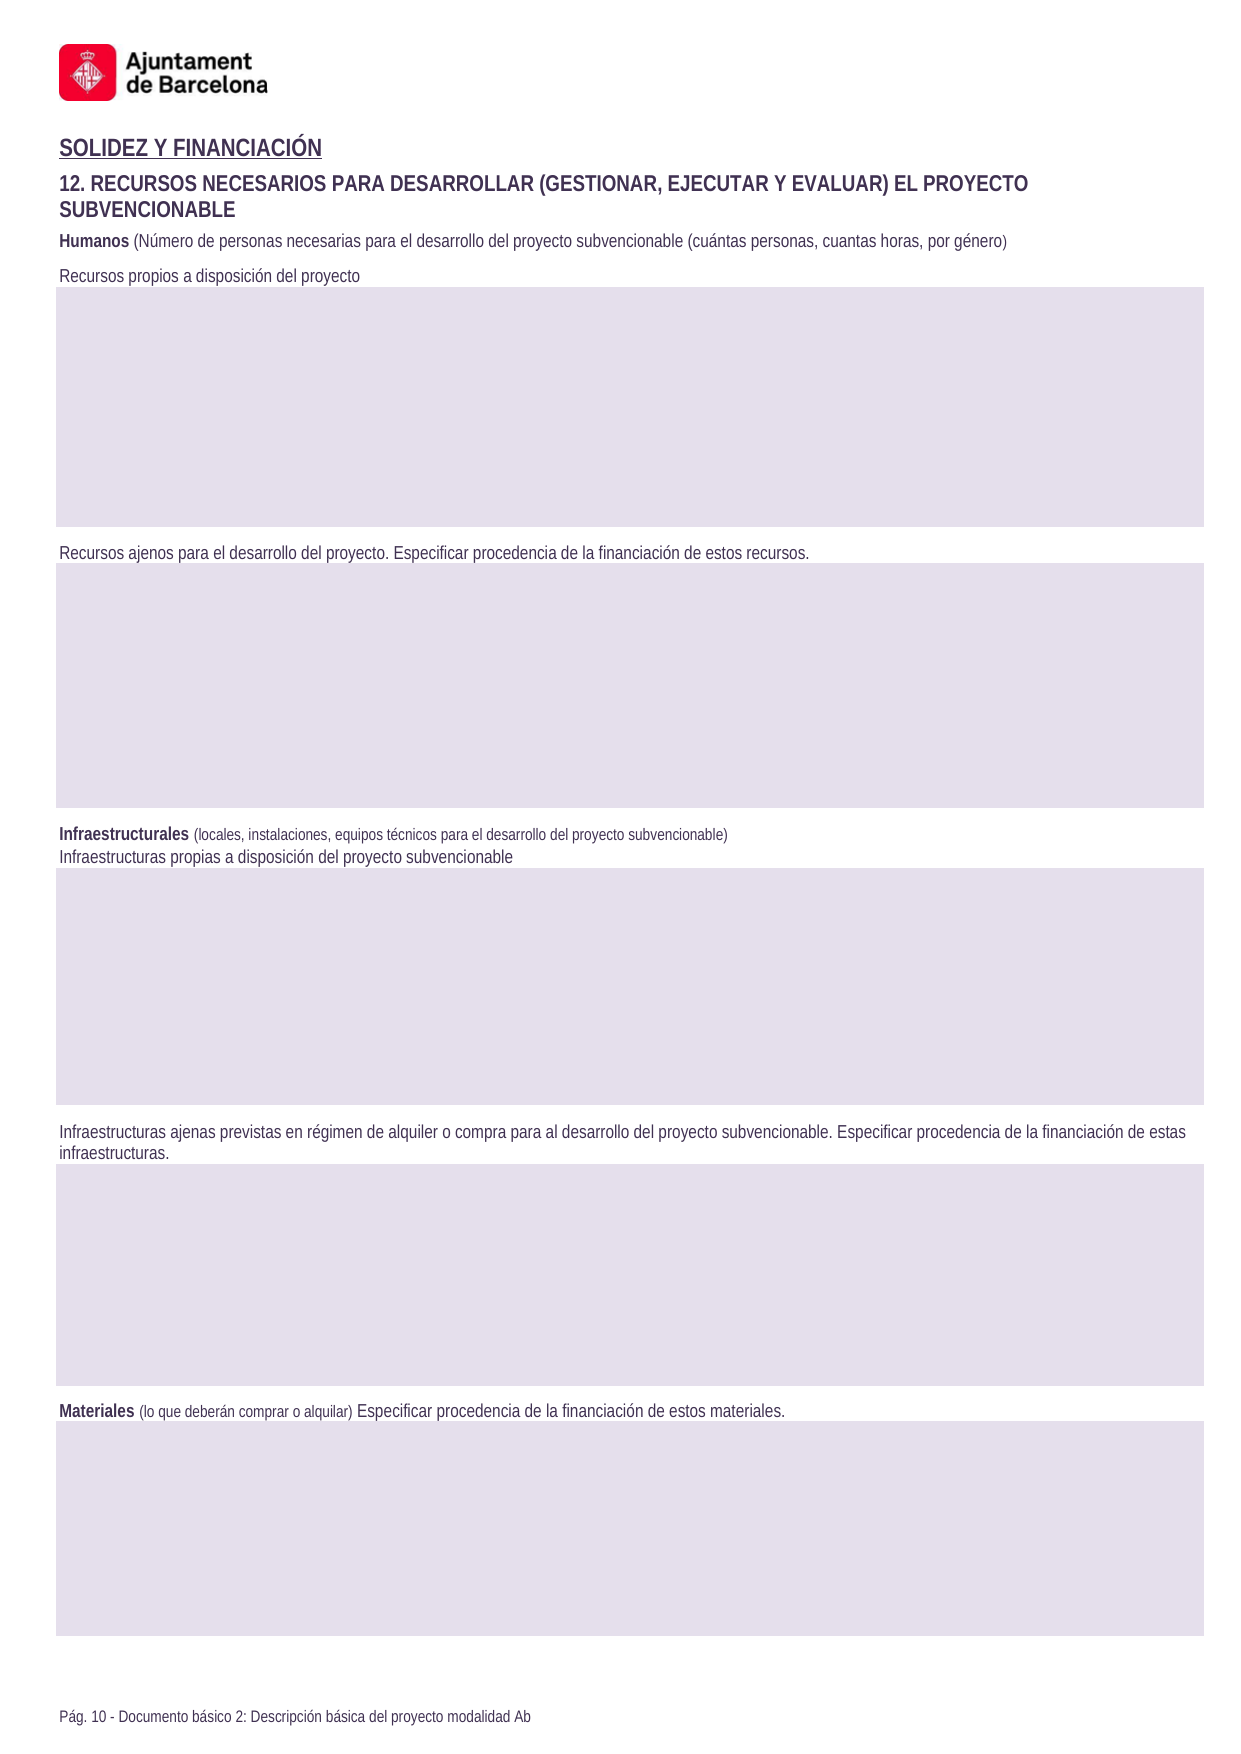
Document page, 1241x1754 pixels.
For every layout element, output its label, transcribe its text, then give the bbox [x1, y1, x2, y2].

table_cell Infraestructurales (locales, instalaciones, equipos técnicos para el desarrollo del proyecto subvencionable) [56, 809, 1204, 844]
picture [59, 44, 268, 101]
table_cell [56, 287, 1204, 527]
table_cell [56, 868, 1204, 1105]
table_cell [56, 1421, 1204, 1636]
table_header 12. RECURSOS NECESARIOS PARA DESARROLLAR (GESTIONAR, EJECUTAR Y EVALUAR) EL PROYECTO SUBVENCIONABLE [56, 162, 1204, 222]
table_cell Recursos ajenos para el desarrollo del proyecto. Especificar procedencia de la financiación de estos recursos. [56, 528, 1204, 563]
table_cell Humanos (Número de personas necesarias para el desarrollo del proyecto subvencionable (cuántas personas, cuantas horas, por género) [56, 222, 1204, 251]
table_cell Materiales (lo que deberán comprar o alquilar) Especificar procedencia de la financiación de estos materiales. [56, 1386, 1204, 1421]
table_cell Recursos propios a disposición del proyecto [56, 251, 1204, 287]
text SOLIDEZ Y FINANCIACIÓN [59, 133, 1159, 162]
table_cell Infraestructuras propias a disposición del proyecto subvencionable [56, 844, 1204, 867]
table_cell [56, 1164, 1204, 1386]
table_cell [56, 563, 1204, 808]
table_cell Infraestructuras ajenas previstas en régimen de alquiler o compra para al desarrollo del proyecto subvencionable. Especificar procedencia de la financiación de estas infraestructuras. [56, 1105, 1204, 1164]
